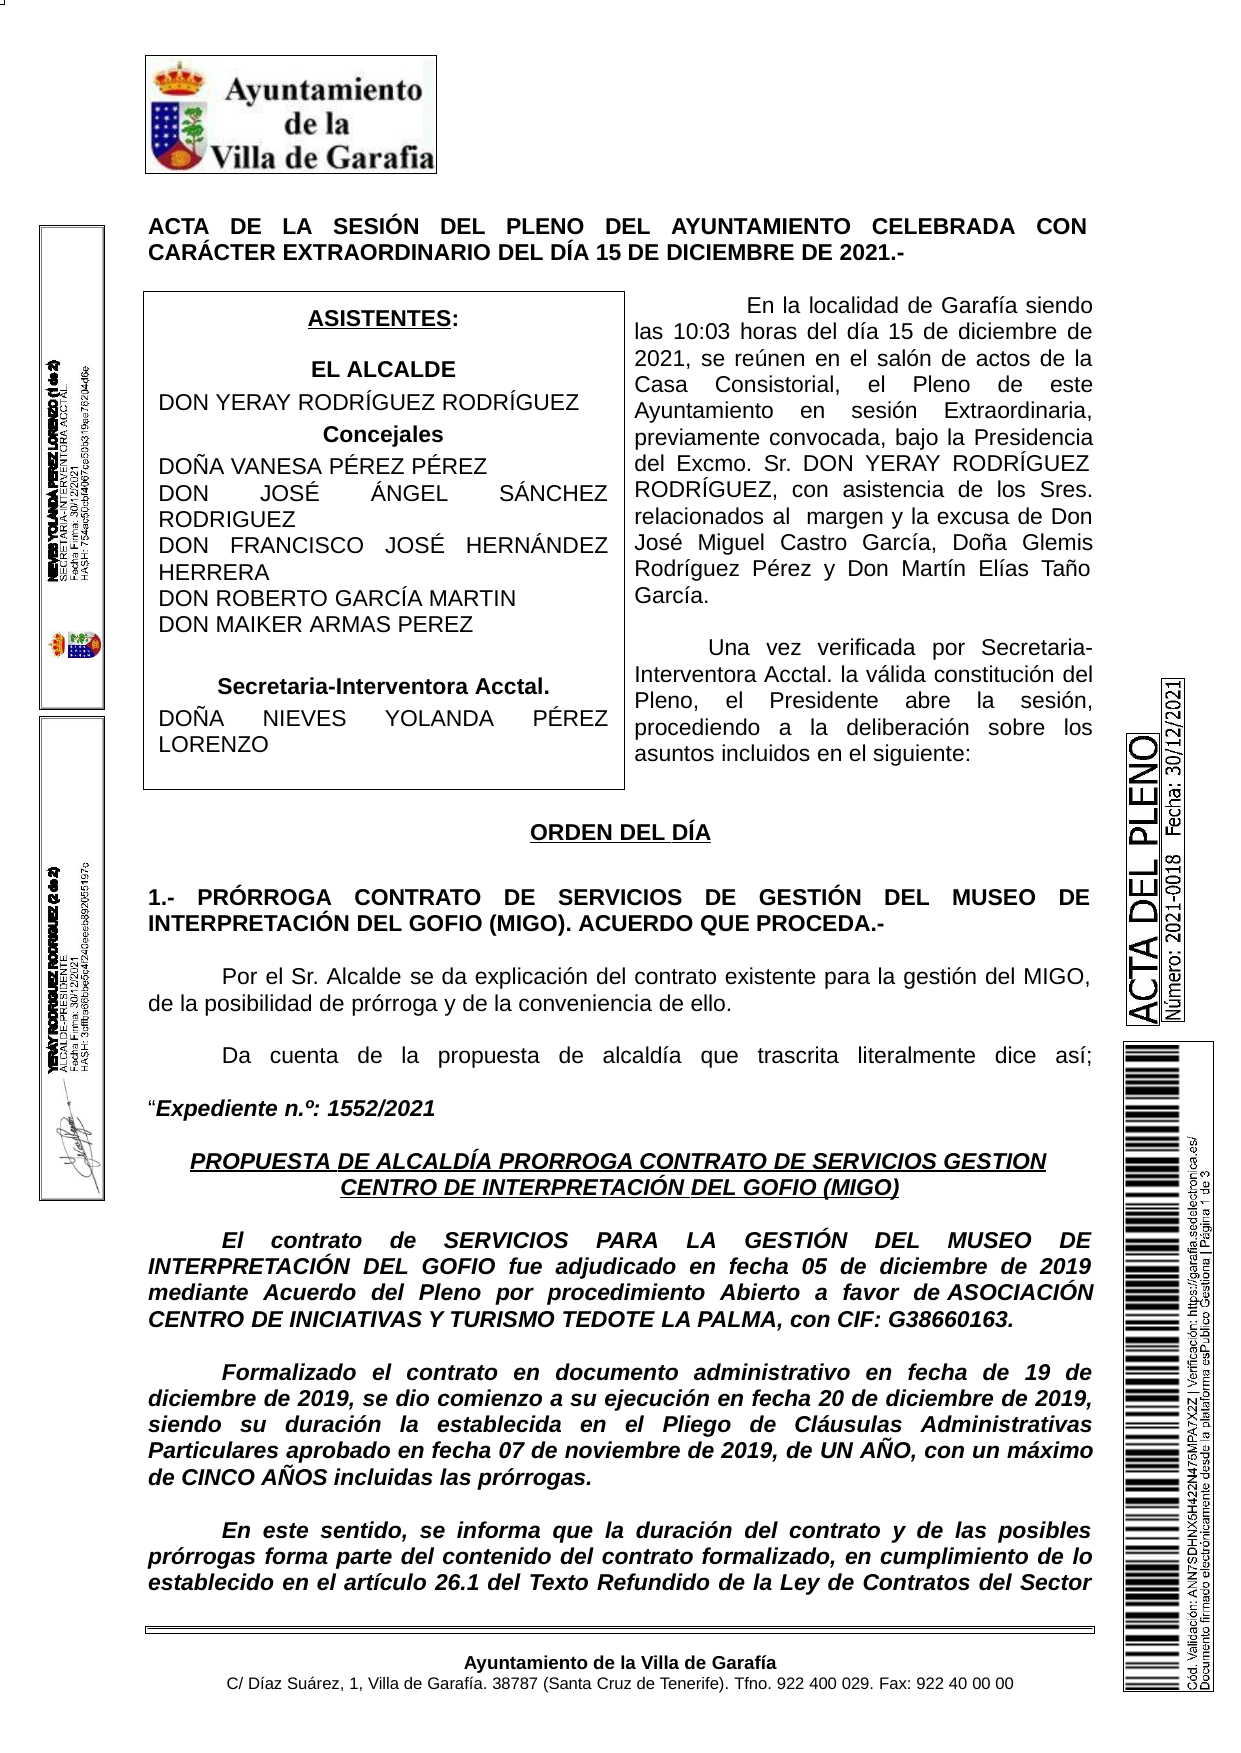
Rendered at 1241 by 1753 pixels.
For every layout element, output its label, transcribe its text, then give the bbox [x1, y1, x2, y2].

text DON ROBERTO GARCÍA MARTIN [158, 586, 633, 612]
text José Miguel Castro García, Doña Glemis [634, 530, 1118, 556]
text C/ Díaz Suárez, 1, Villa de Garafía. 38787 (Santa Cruz de Tenerife). Tfno. 922 400 029. Fax: 922 40 00 00 [226, 1674, 1039, 1693]
text NIEVES [262, 706, 371, 732]
text CARÁCTER EXTRAORDINARIO DEL DÍA 15 DE DICIEMBRE DE 2021.- [148, 240, 1117, 266]
text asuntos incluidos en el siguiente: [634, 741, 1117, 766]
text de CINCO AÑOS incluidas las prórrogas. [148, 1465, 1117, 1491]
text DOÑA [158, 706, 249, 732]
picture [1124, 1042, 1213, 1691]
text PÉREZ [532, 706, 633, 732]
text RODRÍGUEZ, con asistencia de los Sres. [634, 477, 1118, 503]
text Por el Sr. Alcalde se da explicación del contrato existente para la gestión del MIGO, [222, 964, 1116, 990]
text 021, se reúnen en el salón de actos de la [647, 346, 1117, 371]
text DON MAIKER ARMAS PEREZ [158, 612, 633, 638]
text las 10:03 horas del día 15 de diciembre de [634, 319, 1117, 345]
text siendo su duración la establecida en el Pliego de Cláusulas Administrativas [148, 1412, 1117, 1438]
text Pleno, el Presidente abre la sesión, [634, 688, 1117, 714]
text Una vez verificada por Secretaria- [708, 635, 1117, 661]
text YOLANDA [384, 706, 519, 732]
picture [144, 292, 624, 789]
text Particulares aprobado en fecha 07 de noviembre de 2019, de UN AÑO, con un máximo [148, 1438, 1117, 1464]
text HERRERA [158, 560, 633, 585]
text Da cuenta de la propuesta de alcaldía que trascrita literalmente dice así; [222, 1043, 1116, 1069]
text LORENZO [158, 732, 294, 758]
text El contrato de SERVICIOS PARA LA GESTIÓN DEL MUSEO DE [222, 1228, 1117, 1253]
text CENTRO DE INICIATIVAS Y TURISMO TEDOTE LA PALMA, con CIF: G38660163. [148, 1307, 1118, 1332]
text Interventora Acctal. la válida constitución del [634, 662, 1117, 687]
text procediendo a la deliberación sobre los [634, 714, 1117, 740]
text ASISTENTES: [307, 306, 484, 332]
text de la posibilidad de prórroga y de la conveniencia de ello. [148, 991, 1116, 1016]
text RODRIGUEZ [158, 507, 633, 533]
text Formalizado el contrato en documento administrativo en fecha de 19 de [222, 1359, 1117, 1385]
text INTERPRETACIÓN DEL GOFIO fue adjudicado en fecha 05 de diciembre de 2019 [148, 1254, 1118, 1280]
picture [40, 226, 104, 709]
text INTERPRETACIÓN DEL GOFIO (MIGO). ACUERDO QUE PROCEDA.- [148, 911, 911, 937]
text Ayuntamiento en sesión Extraordinaria, [634, 398, 1118, 424]
text García. [634, 583, 1118, 608]
text del Excmo. Sr. DON YERAY RODRÍGUEZ [634, 451, 1118, 477]
text DOÑA VANESA PÉREZ PÉREZ [158, 454, 514, 480]
text “Expediente n.º: 1552/2021 [148, 1096, 460, 1122]
text Rodríguez Pérez y Don Martín Elías Taño [634, 556, 1118, 582]
text DON FRANCISCO JOSÉ HERNÁNDEZ [158, 533, 633, 559]
text SÁNCHEZ [499, 481, 633, 506]
text establecido en el artículo 26.1 del Texto Refundido de la Ley de Contratos del Sector [148, 1570, 1117, 1596]
text Secretaria-Interventora Acctal. [217, 674, 574, 699]
text mediante Acuerdo del Pleno por procedimiento Abierto a favor de ASOCIACIÓN [148, 1280, 1118, 1306]
text EL ALCALDE [311, 357, 605, 383]
text En la localidad de Garafía siendo [746, 293, 1117, 318]
picture [1127, 734, 1159, 1025]
text diciembre de 2019, se dio comienzo a su ejecución en fecha 20 de diciembre de 2019, [148, 1386, 1117, 1411]
text DON [158, 481, 234, 506]
text CENTRO DE INTERPRETACIÓN DEL GOFIO (MIGO) [340, 1175, 1075, 1201]
text Ayuntamiento de la Villa de Garafía [463, 1653, 1039, 1674]
text 1 [148, 885, 186, 911]
text .- PRÓRROGA CONTRATO DE SERVICIOS DE GESTIÓN DEL MUSEO DE [186, 885, 1117, 911]
text Casa Consistorial, el Pleno de este [634, 372, 1118, 397]
text 2 [634, 346, 647, 371]
text En este sentido, se informa que la duración del contrato y de las posibles [222, 1518, 1117, 1543]
text DON YERAY RODRÍGUEZ RODRÍGUEZ [158, 389, 605, 415]
text prórrogas forma parte del contenido del contrato formalizado, en cumplimiento de lo [148, 1544, 1117, 1569]
picture [146, 1627, 1094, 1633]
text ACTA DE LA SESIÓN DEL PLENO DEL AYUNTAMIENTO CELEBRADA CON [148, 214, 1117, 239]
text JOSÉ [260, 481, 344, 506]
text relacionados al margen y la excusa de Don [634, 504, 1118, 529]
text ÁNGEL [371, 481, 473, 506]
picture [1162, 679, 1184, 1021]
picture [40, 717, 104, 1200]
text Concejales [323, 422, 605, 448]
text previamente convocada, bajo la Presidencia [634, 424, 1118, 450]
text PROPUESTA DE ALCALDÍA PRORROGA CONTRATO DE SERVICIOS GESTION [190, 1149, 1075, 1174]
text ORDEN DEL DÍA [530, 820, 1117, 846]
picture [146, 56, 436, 173]
